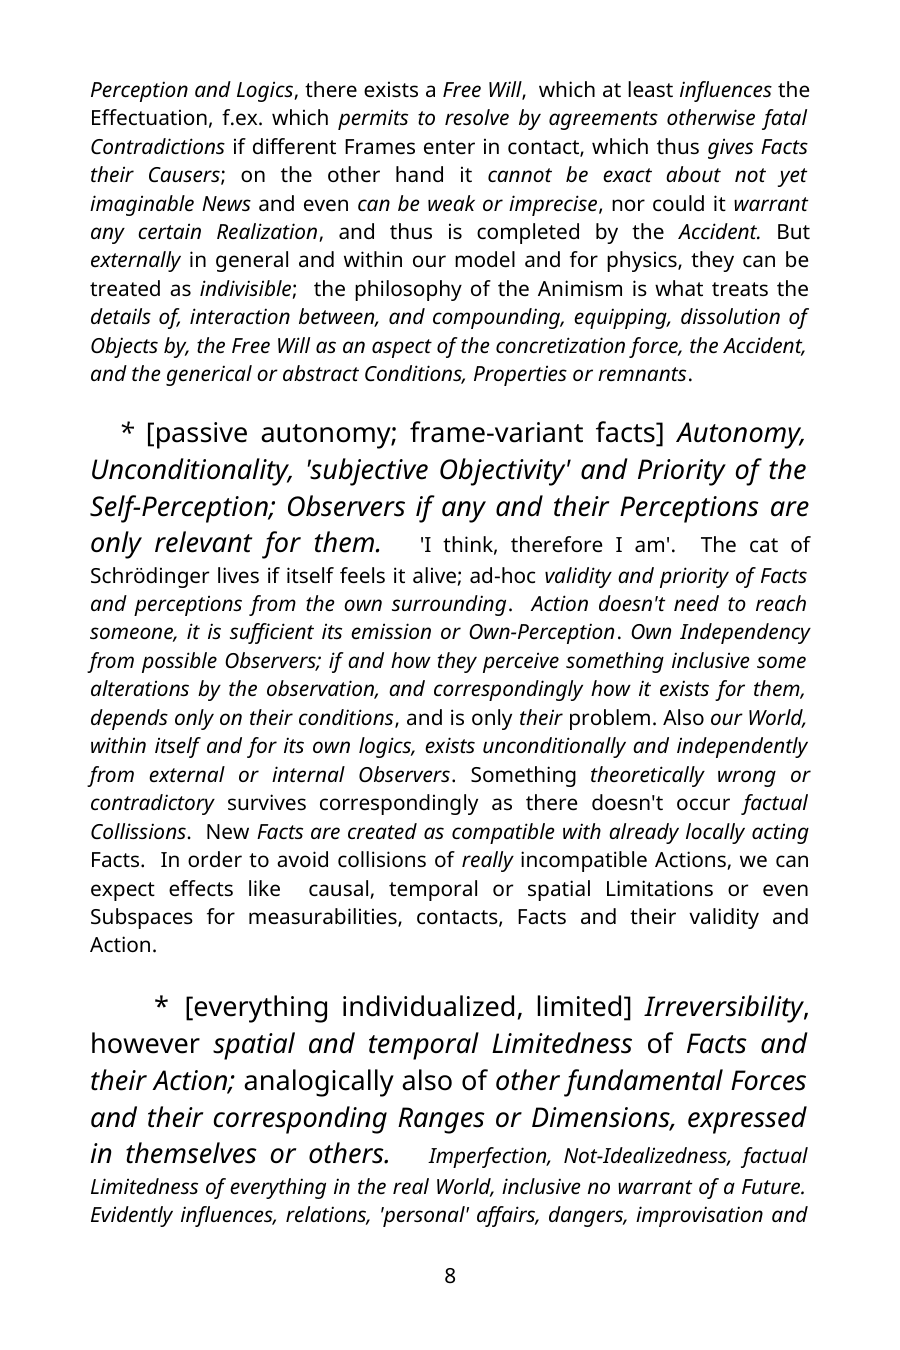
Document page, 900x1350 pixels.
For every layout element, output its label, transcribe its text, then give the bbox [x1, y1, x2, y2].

text * [passive autonomy; frame-variant facts] Autonomy, Unconditionality, 'subjective Ob­jectivity' and Priority of the Self-Perception; Observers if any and their Perceptions are only relevant for them. 'I think, therefore I am'. The cat of Schrödinger lives if itself feels it alive; ad-hoc validity and priority of Facts and perceptions from the own surrounding. Action doesn't need to reach someone, it is sufficient its emission or Own-Perception. Own Independency from possible Observers; if and how they perceive something inclusive some alterations by the observation, and correspondingly how it exists for them, depends only on their conditions, and is only their problem. Also our World, within itself and for its own logics, exists unconditionally and independently from external or internal Observers. Something theoretically wrong or contradictory survives corresponding­ly as there doesn't occur factual Collissions. New Facts are created as compatible with already locally acting Facts. In order to avoid collisions of really incompatible Actions, we can expect effects like causal, temporal or spatial Limitations or even Subspaces for measurabilities, contacts, Facts and their validity and Action. [90, 413, 810, 959]
text * [everything individualized, limited] Irreversibility, however spatial and temporal Limitedness of Facts and their Action; analogically also of other fundamental Forces and their corresponding Ranges or Dimensions, expressed in themselves or others. Imperfection, Not-Idealizedness, factual Limitedness of everything in the real World, inclusive no warrant of a Future. Evidently influences, relations, 'personal' affairs, dangers, improvisation and [90, 987, 810, 1229]
text Perception and Logics, there exists a Free Will, which at least influences the Effectuation, f.ex. which permits to resolve by agreements otherwise fatal Contradictions if different Frames enter in contact, which thus gives Facts their Causers; on the other hand it cannot be exact about not yet imaginable News and even can be weak or imprecise, nor could it warrant any certain Realization, and thus is completed by the Accident. But externally in general and within our model and for physics, they can be treated as indivisible; the philosophy of the Animism is what treats the details of, inter­action between, and compounding, equipping, dissolution of Objects by, the Free Will as an aspect of the concretization force, the Accident, and the generical or abstract Conditions, Properties or remnants. [90, 75, 810, 388]
